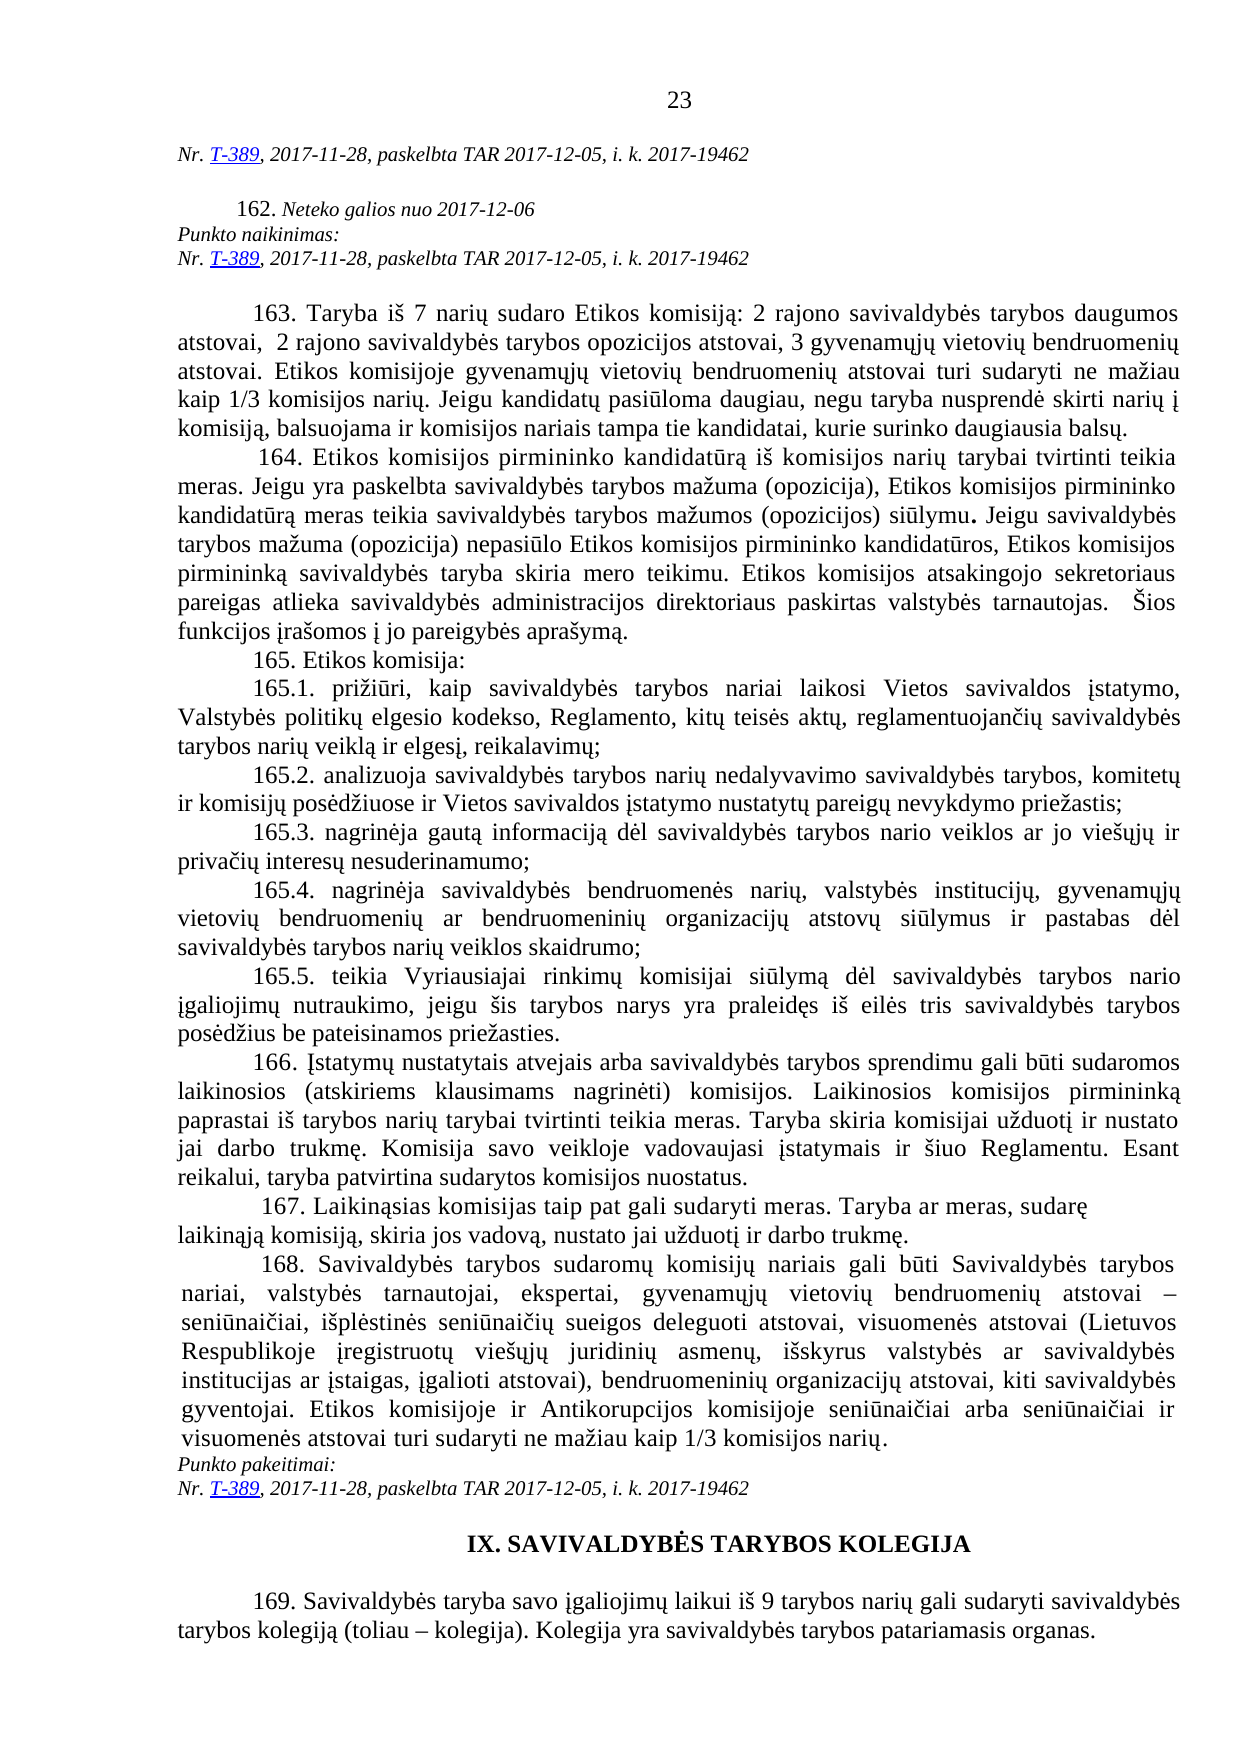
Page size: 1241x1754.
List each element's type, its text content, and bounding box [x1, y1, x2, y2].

text 165.3. nagrinėja gautą informaciją dėl savivaldybės tarybos nario veiklos ar jo viešųjų ir privačių interesų nesuderinamumo; [177, 817, 1181, 875]
text 162. Neteko galios nuo 2017-12-06 [177, 195, 1181, 221]
text 164. Etikos komisijos pirmininko kandidatūrą iš komisijos narių tarybai tvirtinti teikia meras. Jeigu yra paskelbta savivaldybės tarybos mažuma (opozicija), Etikos komisijos pirmininko kandidatūrą meras teikia savivaldybės tarybos mažumos (opozicijos) siūlymu. Jeigu savivaldybės tarybos mažuma (opozicija) nepasiūlo Etikos komisijos pirmininko kandidatūros, Etikos komisijos pirmininką savivaldybės taryba skiria mero teikimu. Etikos komisijos atsakingojo sekretoriaus pareigas atlieka savivaldybės administracijos direktoriaus paskirtas valstybės tarnautojas. Šios funkcijos įrašomos į jo pareigybės aprašymą. [177, 442, 1176, 645]
text 163. Taryba iš 7 narių sudaro Etikos komisiją: 2 rajono savivaldybės tarybos daugumos atstovai, 2 rajono savivaldybės tarybos opozicijos atstovai, 3 gyvenamųjų vietovių bendruomenių atstovai. Etikos komisijoje gyvenamųjų vietovių bendruomenių atstovai turi sudaryti ne mažiau kaip 1/3 komisijos narių. Jeigu kandidatų pasiūloma daugiau, negu taryba nusprendė skirti narių į komisiją, balsuojama ir komisijos nariais tampa tie kandidatai, kurie surinko daugiausia balsų. [177, 298, 1181, 442]
text 168. Savivaldybės tarybos sudaromų komisijų nariais gali būti Savivaldybės tarybos nariai, valstybės tarnautojai, ekspertai, gyvenamųjų vietovių bendruomenių atstovai – seniūnaičiai, išplėstinės seniūnaičių sueigos deleguoti atstovai, visuomenės atstovai (Lietuvos Respublikoje įregistruotų viešųjų juridinių asmenų, išskyrus valstybės ar savivaldybės institucijas ar įstaigas, įgalioti atstovai), bendruomeninių organizacijų atstovai, kiti savivaldybės gyventojai. Etikos komisijoje ir Antikorupcijos komisijoje seniūnaičiai arba seniūnaičiai ir visuomenės atstovai turi sudaryti ne mažiau kaip 1/3 komisijos narių. [181, 1249, 1177, 1452]
text Punkto naikinimas: [177, 221, 1181, 246]
text 165.1. prižiūri, kaip savivaldybės tarybos nariai laikosi Vietos savivaldos įstatymo, Valstybės politikų elgesio kodekso, Reglamento, kitų teisės aktų, reglamentuojančių savivaldybės tarybos narių veiklą ir elgesį, reikalavimų; [177, 673, 1181, 760]
text 165. Etikos komisija: [177, 645, 1181, 673]
text 165.5. teikia Vyriausiajai rinkimų komisijai siūlymą dėl savivaldybės tarybos nario įgaliojimų nutraukimo, jeigu šis tarybos narys yra praleidęs iš eilės tris savivaldybės tarybos posėdžius be pateisinamos priežasties. [177, 961, 1181, 1047]
text 165.2. analizuoja savivaldybės tarybos narių nedalyvavimo savivaldybės tarybos, komitetų ir komisijų posėdžiuose ir Vietos savivaldos įstatymo nustatytų pareigų nevykdymo priežastis; [177, 760, 1181, 817]
text IX. Savivaldybės tarybos kolegija [177, 1528, 1177, 1557]
text 166. Įstatymų nustatytais atvejais arba savivaldybės tarybos sprendimu gali būti sudaromos laikinosios (atskiriems klausimams nagrinėti) komisijos. Laikinosios komisijos pirmininką paprastai iš tarybos narių tarybai tvirtinti teikia meras. Taryba skiria komisijai užduotį ir nustato jai darbo trukmę. Komisija savo veikloje vadovaujasi įstatymais ir šiuo Reglamentu. Esant reikalui, taryba patvirtina sudarytos komisijos nuostatus. [177, 1047, 1181, 1191]
text 169. Savivaldybės taryba savo įgaliojimų laikui iš 9 tarybos narių gali sudaryti savivaldybės tarybos kolegiją (toliau – kolegija). Kolegija yra savivaldybės tarybos patariamasis organas. [177, 1586, 1181, 1644]
text Nr. T-389, 2017-11-28, paskelbta TAR 2017-12-05, i. k. 2017-19462 [177, 142, 1181, 166]
text 167. Laikinąsias komisijas taip pat gali sudaryti meras. Taryba ar meras, sudarę laikinąją komisiją, skiria jos vadovą, nustato jai užduotį ir darbo trukmę. [177, 1191, 1177, 1249]
text 165.4. nagrinėja savivaldybės bendruomenės narių, valstybės institucijų, gyvenamųjų vietovių bendruomenių ar bendruomeninių organizacijų atstovų siūlymus ir pastabas dėl savivaldybės tarybos narių veiklos skaidrumo; [177, 875, 1181, 961]
text Punkto pakeitimai: [177, 1452, 1181, 1476]
text Nr. T-389, 2017-11-28, paskelbta TAR 2017-12-05, i. k. 2017-19462 [177, 246, 1181, 269]
text Nr. T-389, 2017-11-28, paskelbta TAR 2017-12-05, i. k. 2017-19462 [177, 1476, 1181, 1500]
